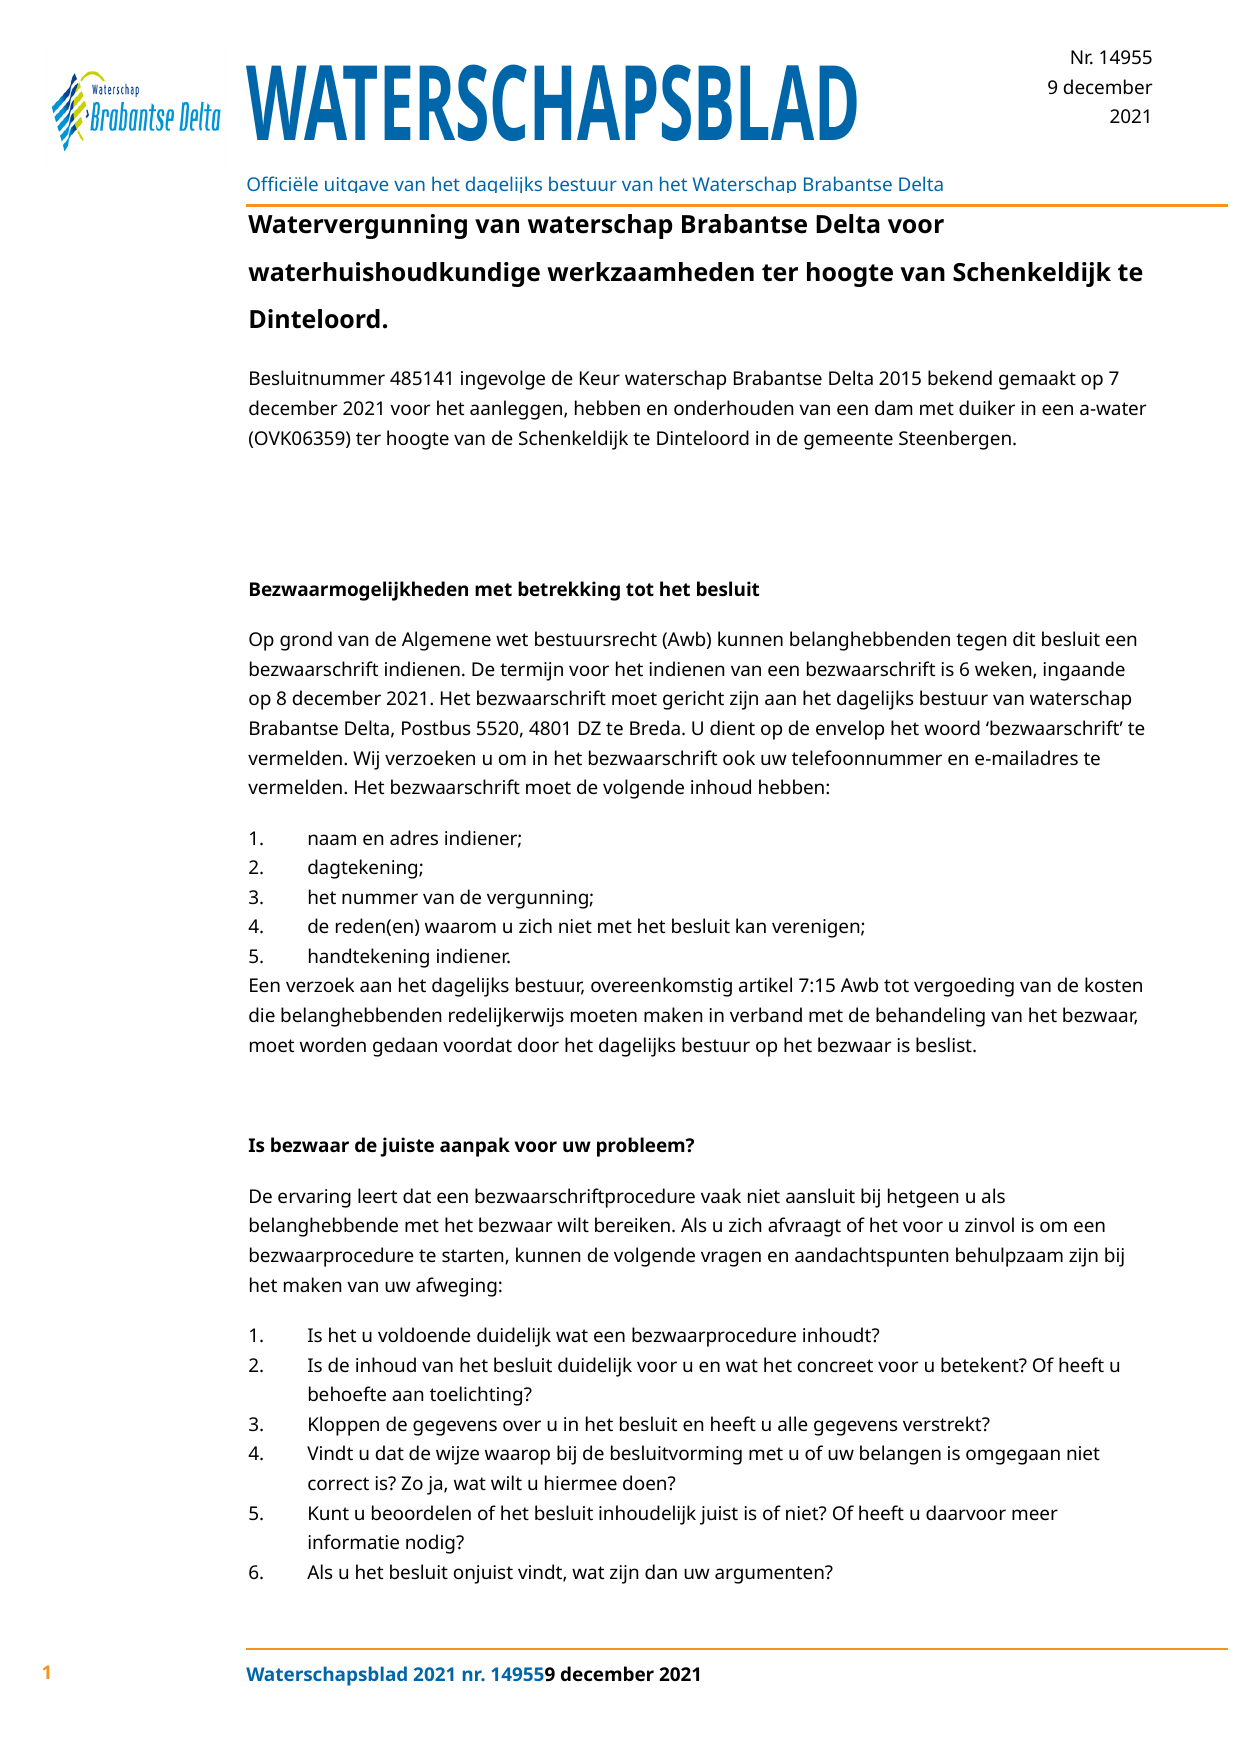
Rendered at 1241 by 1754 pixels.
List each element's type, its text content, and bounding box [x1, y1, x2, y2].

list Is het u voldoende duidelijk wat een bezwaarprocedure inhoudt? [248, 1322, 1152, 1348]
list Kloppen de gegevens over u in het besluit en heeft u alle gegevens verstrekt? [248, 1411, 1152, 1437]
text Een verzoek aan het dagelijks bestuur, overeenkomstig artikel 7:15 Awb tot vergoeding van de kosten die belanghebbenden redelijkerwijs moeten maken in verband met de behandeling van het bezwaar, moet worden gedaan voordat door het dagelijks bestuur op het bezwaar is beslist. [248, 973, 1152, 1057]
text Besluitnummer 485141 ingevolge de Keur waterschap Brabantse Delta 2015 bekend gemaakt op 7 december 2021 voor het aanleggen, hebben en onderhouden van een dam met duiker in een a-water (OVK06359) ter hoogte van de Schenkeldijk te Dinteloord in de gemeente Steenbergen. [248, 366, 1152, 450]
list dagtekening; [248, 854, 1152, 880]
list naam en adres indiener; [248, 825, 1152, 850]
list Vindt u dat de wijze waarop bij de besluitvorming met u of uw belangen is omgegaan niet correct is? Zo ja, wat wilt u hiermee doen? [248, 1441, 1152, 1496]
text Watervergunning van waterschap Brabantse Delta voor waterhuishoudkundige werkzaamheden ter hoogte van Schenkeldijk te Dinteloord. [248, 207, 1152, 336]
text Bezwaarmogelijkheden met betrekking tot het besluit [248, 576, 1152, 602]
list Als u het besluit onjuist vindt, wat zijn dan uw argumenten? [248, 1559, 1152, 1584]
list het nummer van de vergunning; [248, 884, 1152, 909]
text De ervaring leert dat een bezwaarschriftprocedure vaak niet aansluit bij hetgeen u als belanghebbende met het bezwaar wilt bereiken. Als u zich afvraagt of het voor u zinvol is om een bezwaarprocedure te starten, kunnen de volgende vragen en aandachtspunten behulpzaam zijn bij het maken van uw afweging: [248, 1183, 1152, 1297]
text Op grond van de Algemene wet bestuursrecht (Awb) kunnen belanghebbenden tegen dit besluit een bezwaarschrift indienen. De termijn voor het indienen van een bezwaarschrift is 6 weken, ingaande op 8 december 2021. Het bezwaarschrift moet gericht zijn aan het dagelijks bestuur van waterschap Brabantse Delta, Postbus 5520, 4801 DZ te Breda. U dient op de envelop het woord ‘bezwaarschrift’ te vermelden. Wij verzoeken u om in het bezwaarschrift ook uw telefoonnummer en e‑mailadres te vermelden. Het bezwaarschrift moet de volgende inhoud hebben: [248, 626, 1152, 800]
list handtekening indiener. [248, 943, 1152, 969]
list de reden(en) waarom u zich niet met het besluit kan verenigen; [248, 913, 1152, 939]
picture [41, 47, 231, 172]
list Kunt u beoordelen of het besluit inhoudelijk juist is of niet? Of heeft u daarvoor meer informatie nodig? [248, 1500, 1152, 1555]
text Is bezwaar de juiste aanpak voor uw probleem? [248, 1133, 1152, 1158]
list Is de inhoud van het besluit duidelijk voor u en wat het concreet voor u betekent? Of heeft u behoefte aan toelichting? [248, 1352, 1152, 1407]
